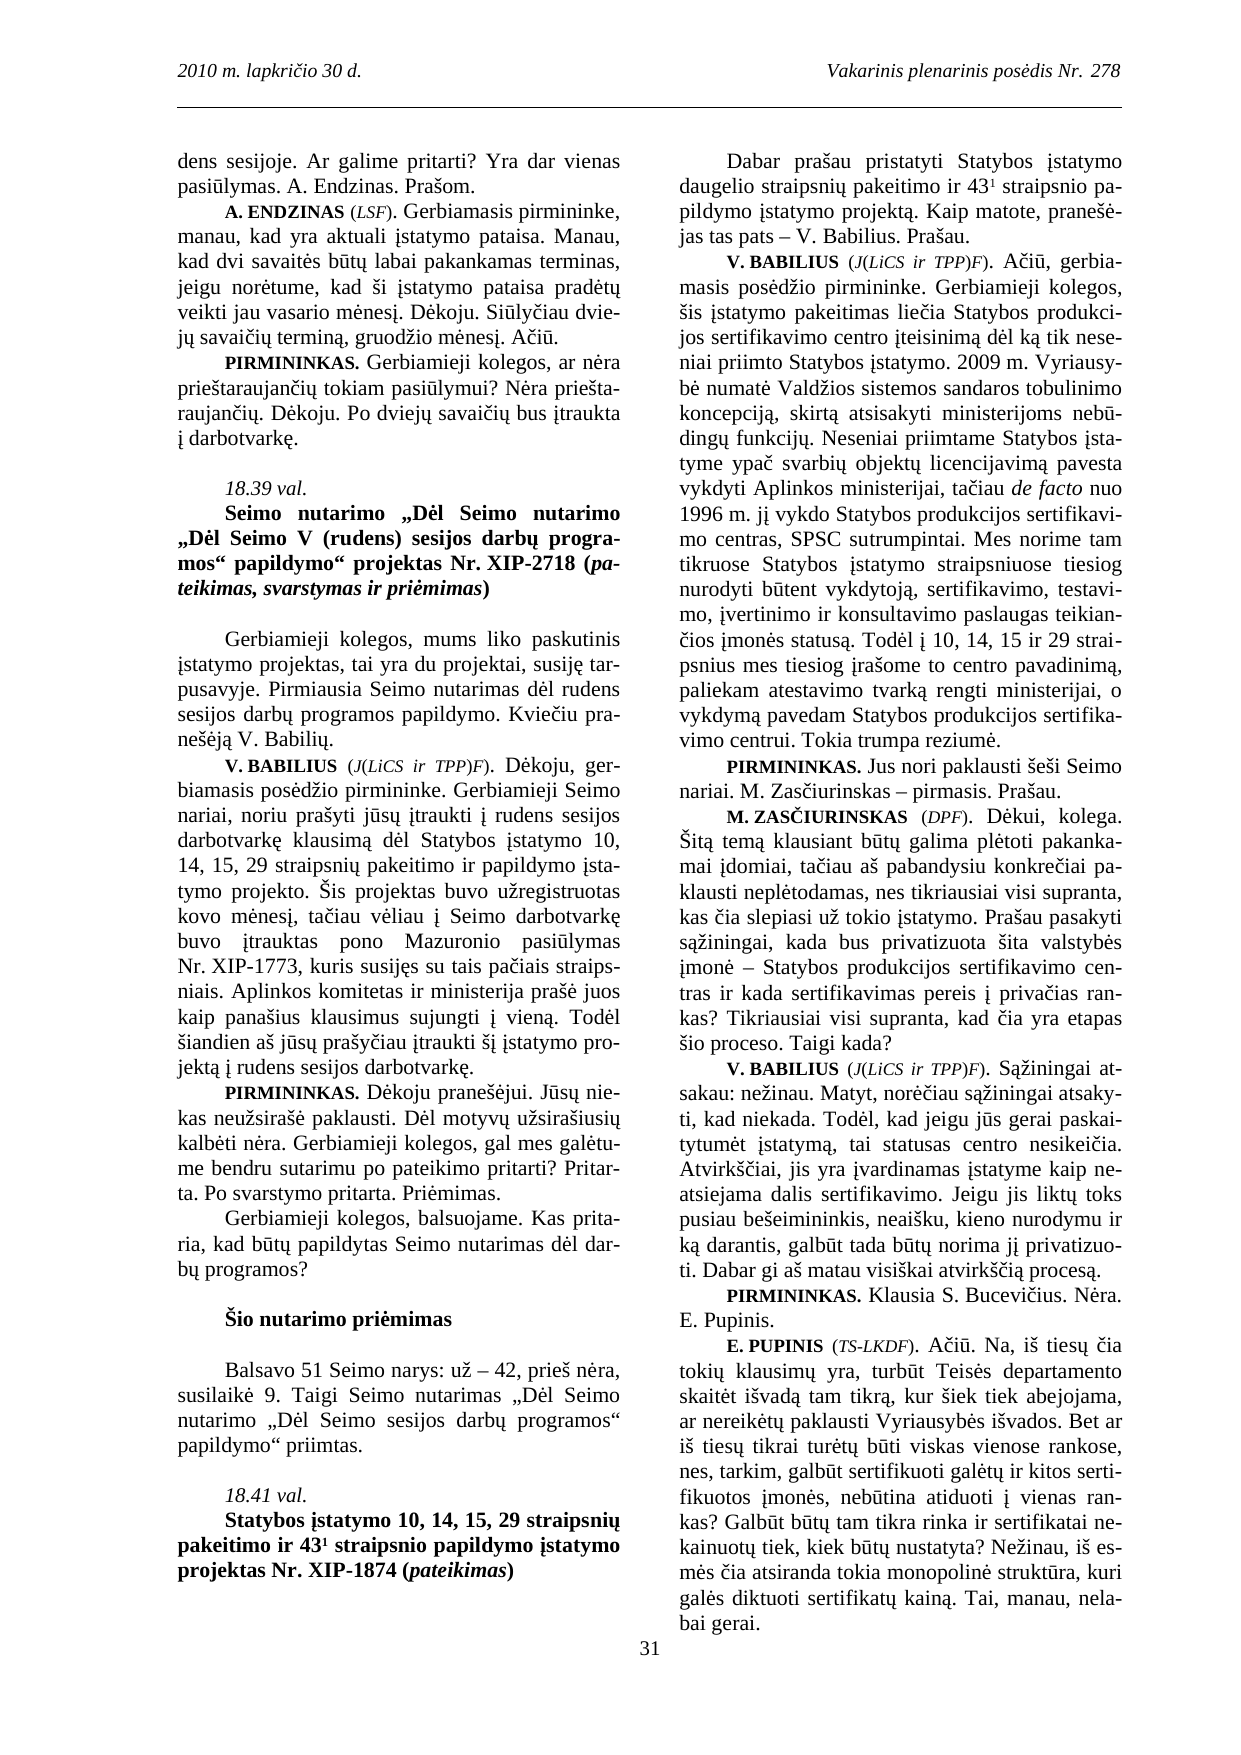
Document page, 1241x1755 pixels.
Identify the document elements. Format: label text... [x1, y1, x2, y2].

text V. BABILIUS (J(LiCS ir TPP)F). Dė­ko­ju, ger­bia­ma­sis po­sė­džio pir­mi­nin­ke. Ger­bia­mie­ji Sei­mo na­riai, no­riu pra­šy­ti jū­sų įtrauk­ti į ru­dens se­si­jos dar­bo­tvarkę klau­si­mą dėl Sta­ty­bos įsta­ty­mo 10, 14, 15, 29 straips­nių pa­kei­ti­mo ir pa­pil­dy­mo įsta­ty­mo pro­jek­to. Šis pro­jek­tas bu­vo už­re­gist­ruo­tas ko­vo mė­ne­sį, ta­čiau vė­liau į Sei­mo dar­bo­tvarkę bu­vo įtrauk­tas po­no Ma­zu­ro­nio pa­siū­ly­mas Nr. XIP-1773, ku­ris su­si­jęs su tais pa­čiais straips­niais. Ap­lin­kos ko­mi­te­tas ir mi­nis­te­ri­ja pra­šė juos kaip pa­na­šius klau­si­mus su­jung­ti į vie­ną. To­dėl šian­dien aš jū­sų pra­šy­čiau įtrauk­ti šį įsta­ty­mo pro­jek­tą į ru­dens se­si­jos dar­bo­tvarkę. [177, 752, 620, 1079]
text Da­bar pra­šau pri­sta­ty­ti Sta­ty­bos įsta­ty­mo dau­ge­lio straips­nių pa­kei­ti­mo ir 431 straips­nio pa­pil­dy­mo įsta­ty­mo pro­jek­tą. Kaip ma­to­te, pra­ne­šė­jas tas pats – V. Ba­bi­lius. Pra­šau. [679, 148, 1122, 248]
text V. BABILIUS (J(LiCS ir TPP)F). Są­ži­nin­gai at­sa­kau: ne­ži­nau. Ma­tyt, no­rė­čiau są­ži­nin­gai at­sa­ky­ti, kad nie­ka­da. To­dėl, kad jei­gu jūs ge­rai pa­skai­ty­tu­mėt įsta­ty­mą, tai sta­tu­sas cen­tro ne­si­kei­čia. At­virkš­čiai, jis yra įvar­di­na­mas įsta­ty­me kaip ne­at­sie­ja­ma da­lis ser­ti­fi­ka­vi­mo. Jei­gu jis lik­tų toks pu­siau be­šei­mi­nin­kis, ne­aiš­ku, kie­no nu­ro­dy­mu ir ką da­ran­tis, gal­būt ta­da bū­tų no­ri­ma jį pri­va­ti­zuo­ti. Da­bar gi aš ma­tau vi­siš­kai at­virkš­čią pro­ce­są. [679, 1055, 1122, 1282]
text V. BABILIUS (J(LiCS ir TPP)F). Ačiū, ger­bia­ma­sis po­sė­džio pir­mi­nin­ke. Ger­bia­mie­ji ko­le­gos, šis įsta­ty­mo pa­kei­ti­mas lie­čia Sta­ty­bos pro­duk­ci­jos ser­ti­fi­ka­vi­mo cen­tro įtei­si­ni­mą dėl ką tik ne­se­niai pri­im­to Sta­ty­bos įsta­ty­mo. 2009 m. Vy­riau­sy­bė nu­ma­tė Val­džios sis­te­mos san­da­ros to­bu­li­ni­mo kon­cep­ci­ją, skir­tą at­si­sa­ky­ti mi­nis­te­ri­joms ne­bū­din­gų funk­ci­jų. Ne­se­niai pri­im­ta­me Sta­ty­bos įsta­ty­me ypač svar­bių ob­jek­tų li­cen­ci­ja­vi­mą pa­ves­ta vyk­dy­ti Ap­lin­kos mi­nis­te­ri­jai, ta­čiau de fac­to nuo 1996 m. jį vyk­do Sta­ty­bos pro­duk­ci­jos ser­ti­fi­ka­vi­mo cen­tras, SPSC su­trum­pin­tai. Mes no­ri­me tam tik­ruo­se Sta­ty­bos įsta­ty­mo straips­niuo­se tie­siog nu­ro­dy­ti bū­tent vyk­dy­to­ją, ser­ti­fi­ka­vi­mo, te­sta­vi­mo, įver­ti­ni­mo ir kon­sul­ta­vi­mo pa­slau­gas tei­kian­čios įmo­nės sta­tu­są. To­dėl į 10, 14, 15 ir 29 strai­ps­nius mes tie­siog įra­šo­me to cen­tro pa­va­di­ni­mą, pa­lie­kam ates­ta­vi­mo tvar­ką reng­ti mi­nis­te­ri­jai, o vyk­dy­mą pa­ve­dam Sta­ty­bos pro­duk­ci­jos ser­ti­fi­ka­vi­mo cen­trui. To­kia trum­pa re­ziu­mė. [679, 248, 1122, 753]
text Ger­bia­mie­ji ko­le­gos, mums li­ko pas­ku­ti­nis įsta­ty­mo pro­jek­tas, tai yra du pro­jek­tai, su­si­ję tar­pu­sa­vy­je. Pir­miau­sia Sei­mo nu­ta­ri­mas dėl ru­dens se­si­jos dar­bų pro­gra­mos pa­pil­dy­mo. Kvie­čiu pra­ne­šė­ją V. Ba­bi­lių. [177, 626, 620, 752]
text PIRMININKAS. Dė­ko­ju pra­ne­šė­jui. Jū­sų nie­kas ne­už­si­ra­šė pa­klaus­ti. Dėl mo­ty­vų už­si­ra­šiu­sių kal­bė­ti nė­ra. Ger­bia­mie­ji ko­le­gos, gal mes ga­lė­tu­me ben­dru su­ta­ri­mu po pa­tei­ki­mo pri­tar­ti? Pri­tar­ta. Po svars­ty­mo pri­tar­ta. Pri­ėmi­mas. [177, 1079, 620, 1205]
text dens se­si­jo­je. Ar ga­li­me pri­tar­ti? Yra dar vie­nas pa­siū­ly­mas. A. En­dzi­nas. Pra­šom. [177, 148, 620, 198]
text Šio nu­ta­ri­mo pri­ėmi­mas [177, 1306, 620, 1331]
text Sta­ty­bos įsta­ty­mo 10, 14, 15, 29 straips­nių pa­kei­ti­mo ir 431 straips­nio pa­pil­dy­mo įsta­ty­mo pro­jek­tas Nr. XIP-1874 (pa­tei­ki­mas) [177, 1507, 620, 1582]
text M. ZASČIURINSKAS (DPF). Dė­kui, ko­le­ga. Ši­tą te­mą klau­siant bū­tų ga­li­ma plė­to­ti pa­kan­ka­mai įdo­miai, ta­čiau aš pa­ban­dy­siu kon­kre­čiai pa­klaus­ti ne­plė­to­da­mas, nes tik­riau­siai vi­si su­pran­ta, kas čia sle­pia­si už to­kio įsta­ty­mo. Pra­šau pa­sa­ky­ti są­ži­nin­gai, ka­da bus pri­va­ti­zuo­ta ši­ta vals­ty­bės įmo­nė – Sta­ty­bos pro­duk­ci­jos ser­ti­fi­ka­vi­mo cen­tras ir ka­da ser­ti­fi­ka­vi­mas per­eis į pri­va­čias ran­kas? Tik­riau­siai vi­si su­pran­ta, kad čia yra eta­pas šio pro­ce­so. Tai­gi ka­da? [679, 803, 1122, 1055]
text PIRMININKAS. Ger­bia­mie­ji ko­le­gos, ar nė­ra prieš­ta­rau­jan­čių to­kiam pa­siū­ly­mui? Nė­ra prieš­ta­rau­jan­čių. Dė­ko­ju. Po dvie­jų sa­vai­čių bus įtrauk­ta į dar­bo­tvarkę. [177, 349, 620, 450]
text 18.39 val. [224, 475, 620, 499]
text Ger­bia­mie­ji ko­le­gos, bal­suo­ja­me. Kas pri­ta­ria, kad bū­tų pa­pil­dy­tas Sei­mo nu­ta­ri­mas dėl dar­bų pro­gra­mos? [177, 1205, 620, 1281]
text Sei­mo nu­ta­ri­mo „Dėl Sei­mo nu­ta­ri­mo „Dėl Sei­mo V (ru­dens) se­si­jos dar­bų pro­gra­mos“ pa­pil­dy­mo“ pro­jek­tas Nr. XIP-2718 (pa­tei­ki­mas, svars­ty­mas ir pri­ėmi­mas) [177, 499, 620, 600]
text Bal­sa­vo 51 Sei­mo na­rys: už – 42, prieš nė­ra, su­si­lai­kė 9. Tai­gi Sei­mo nu­ta­ri­mas „Dėl Sei­mo nu­ta­ri­mo „Dėl Sei­mo se­si­jos dar­bų pro­gra­mos“ pa­pil­dy­mo“ pri­im­tas. [177, 1357, 620, 1457]
text PIRMININKAS. Klau­sia S. Bu­ce­vi­čius. Nė­ra. E. Pu­pi­nis. [679, 1282, 1122, 1332]
text E. PUPINIS (TS-LKDF). Ačiū. Na, iš tie­sų čia to­kių klau­si­mų yra, tur­būt Tei­sės de­par­ta­men­to skai­tėt iš­va­dą tam tik­rą, kur šiek tiek abe­jo­ja­ma, ar ne­rei­kė­tų pa­klaus­ti Vy­riau­sy­bės iš­va­dos. Bet ar iš tie­sų tik­rai tu­rė­tų bū­ti vis­kas vie­no­se ran­ko­se, nes, tar­kim, gal­būt ser­ti­fi­kuo­ti ga­lė­tų ir ki­tos ser­ti­fi­kuo­tos įmo­nės, ne­bū­ti­na ati­duo­ti į vie­nas ran­kas? Gal­būt bū­tų tam tik­ra rin­ka ir ser­ti­fi­ka­tai ne­kai­nuo­tų tiek, kiek bū­tų nu­sta­ty­ta? Ne­ži­nau, iš es­mės čia at­si­ran­da to­kia mo­no­po­li­nė struk­tū­ra, ku­ri ga­lės dik­tuo­ti ser­ti­fi­ka­tų kai­ną. Tai, ma­nau, ne­la­bai ge­rai. [679, 1332, 1122, 1635]
text A. ENDZINAS (LSF). Ger­bia­ma­sis pir­mi­nin­ke, ma­nau, kad yra ak­tu­a­li įsta­ty­mo pa­tai­sa. Ma­nau, kad dvi sa­vai­tės bū­tų la­bai pa­kan­ka­mas ter­mi­nas, jei­gu no­rė­tu­me, kad ši įsta­ty­mo pa­tai­sa pra­dė­tų veik­ti jau va­sa­rio mė­ne­sį. Dė­ko­ju. Siū­ly­čiau dvie­jų sa­vai­čių ter­mi­ną, gruo­džio mė­ne­sį. Ačiū. [177, 198, 620, 349]
text PIRMININKAS. Jus no­ri pa­klaus­ti še­ši Sei­mo na­riai. M. Zas­čiu­rins­kas – pir­ma­sis. Pra­šau. [679, 753, 1122, 803]
text 18.41 val. [224, 1483, 620, 1507]
